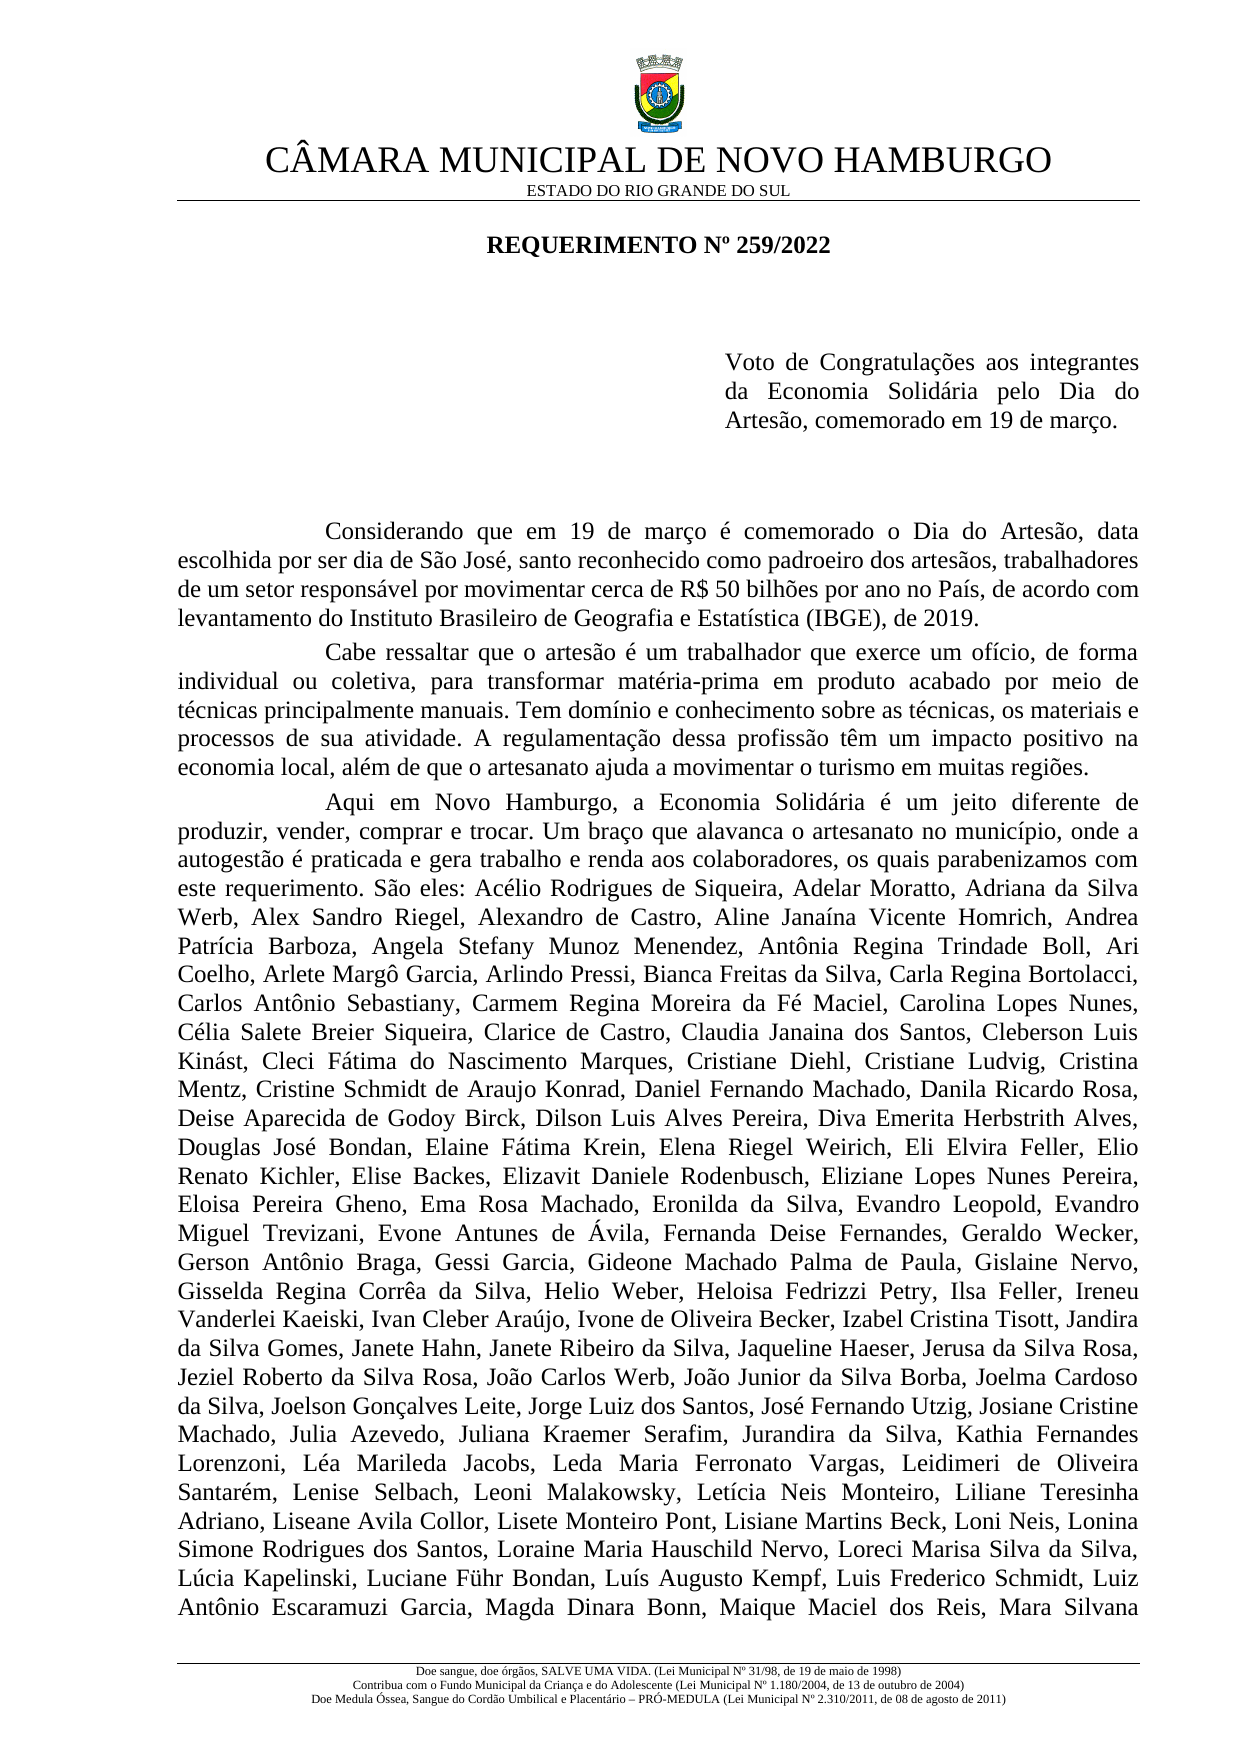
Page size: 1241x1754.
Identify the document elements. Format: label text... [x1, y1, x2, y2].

text Voto de Congratulações aos integrantes da Economia Solidária pelo Dia do Artesão, comemorado em 19 de março. [724, 347, 1140, 434]
text Considerando que em 19 de março é comemorado o Dia do Artesão, data escolhida por ser dia de São José, santo reconhecido como padroeiro dos artesãos, trabalhadores de um setor responsável por movimentar cerca de R$ 50 bilhões por ano no País, de acordo com levantamento do Instituto Brasileiro de Geografia e Estatística (IBGE), de 2019. [177, 516, 1140, 631]
text Aqui em Novo Hamburgo, a Economia Solidária é um jeito diferente de produzir, vender, comprar e trocar. Um braço que alavanca o artesanato no município, onde a autogestão é praticada e gera trabalho e renda aos colaboradores, os quais parabenizamos com este requerimento. São eles: Acélio Rodrigues de Siqueira, Adelar Moratto, Adriana da Silva Werb, Alex Sandro Riegel, Alexandro de Castro, Aline Janaína Vicente Homrich, Andrea Patrícia Barboza, Angela Stefany Munoz Menendez, Antônia Regina Trindade Boll, Ari Coelho, Arlete Margô Garcia, Arlindo Pressi, Bianca Freitas da Silva, Carla Regina Bortolacci, Carlos Antônio Sebastiany, Carmem Regina Moreira da Fé Maciel, Carolina Lopes Nunes, Célia Salete Breier Siqueira, Clarice de Castro, Claudia Janaina dos Santos, Cleberson Luis Kinást, Cleci Fátima do Nascimento Marques, Cristiane Diehl, Cristiane Ludvig, Cristina Mentz, Cristine Schmidt de Araujo Konrad, Daniel Fernando Machado, Danila Ricardo Rosa, Deise Aparecida de Godoy Birck, Dilson Luis Alves Pereira, Diva Emerita Herbstrith Alves, Douglas José Bondan, Elaine Fátima Krein, Elena Riegel Weirich, Eli Elvira Feller, Elio Renato Kichler, Elise Backes, Elizavit Daniele Rodenbusch, Eliziane Lopes Nunes Pereira, Eloisa Pereira Gheno, Ema Rosa Machado, Eronilda da Silva, Evandro Leopold, Evandro Miguel Trevizani, Evone Antunes de Ávila, Fernanda Deise Fernandes, Geraldo Wecker, Gerson Antônio Braga, Gessi Garcia, Gideone Machado Palma de Paula, Gislaine Nervo, Gisselda Regina Corrêa da Silva, Helio Weber, Heloisa Fedrizzi Petry, Ilsa Feller, Ireneu Vanderlei Kaeiski, Ivan Cleber Araújo, Ivone de Oliveira Becker, Izabel Cristina Tisott, Jandira da Silva Gomes, Janete Hahn, Janete Ribeiro da Silva, Jaqueline Haeser, Jerusa da Silva Rosa, Jeziel Roberto da Silva Rosa, João Carlos Werb, João Junior da Silva Borba, Joelma Cardoso da Silva, Joelson Gonçalves Leite, Jorge Luiz dos Santos, José Fernando Utzig, Josiane Cristine Machado, Julia Azevedo, Juliana Kraemer Serafim, Jurandira da Silva, Kathia Fernandes Lorenzoni, Léa Marileda Jacobs, Leda Maria Ferronato Vargas, Leidimeri de Oliveira Santarém, Lenise Selbach, Leoni Malakowsky, Letícia Neis Monteiro, Liliane Teresinha Adriano, Liseane Avila Collor, Lisete Monteiro Pont, Lisiane Martins Beck, Loni Neis, Lonina Simone Rodrigues dos Santos, Loraine Maria Hauschild Nervo, Loreci Marisa Silva da Silva, Lúcia Kapelinski, Luciane Führ Bondan, Luís Augusto Kempf, Luis Frederico Schmidt, Luiz Antônio Escaramuzi Garcia, Magda Dinara Bonn, Maique Maciel dos Reis, Mara Silvana [177, 787, 1140, 1621]
text Cabe ressaltar que o artesão é um trabalhador que exerce um ofício, de forma individual ou coletiva, para transformar matéria-prima em produto acabado por meio de técnicas principalmente manuais. Tem domínio e conhecimento sobre as técnicas, os materiais e processos de sua atividade. A regulamentação dessa profissão têm um impacto positivo na economia local, além de que o artesanato ajuda a movimentar o turismo em muitas regiões. [177, 637, 1140, 781]
title REQUERIMENTO Nº 259/2022 [177, 230, 1140, 259]
picture [630, 48, 687, 137]
